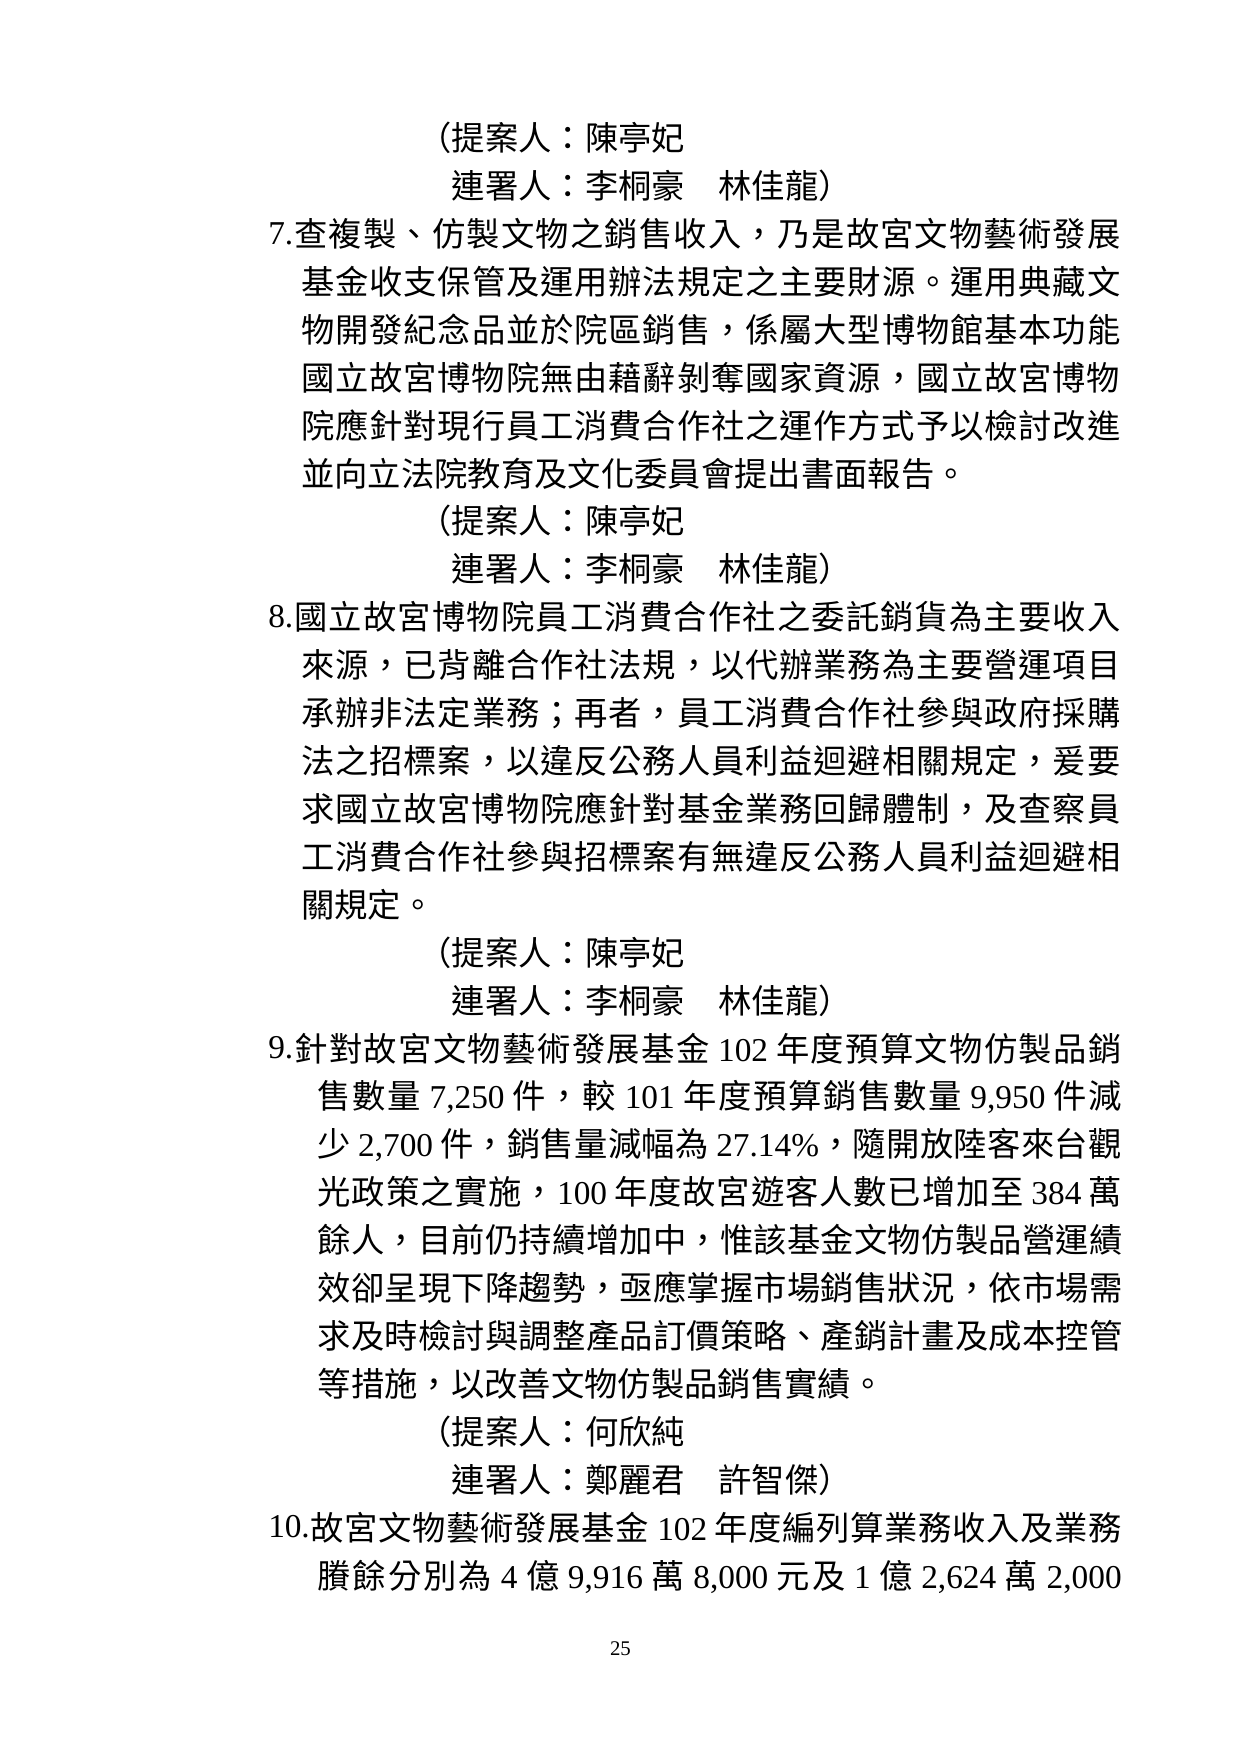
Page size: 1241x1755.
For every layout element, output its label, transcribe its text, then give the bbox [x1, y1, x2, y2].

text 8.國立故宮博物院員工消費合作社之委託銷貨為主要收入來源，已背離合作社法規，以代辦業務為主要營運項目，承辦非法定業務；再者，員工消費合作社參與政府採購法之招標案，以違反公務人員利益迴避相關規定，爰要求國立故宮博物院應針對基金業務回歸體制，及查察員工消費合作社參與招標案有無違反公務人員利益迴避相關規定。 [268, 591, 1122, 927]
text 連署人：鄭麗君 許智傑） [118, 1454, 1122, 1502]
text 連署人：李桐豪 林佳龍） [118, 975, 1122, 1023]
text （提案人：何欣純 [118, 1406, 1122, 1454]
text 連署人：李桐豪 林佳龍） [118, 543, 1122, 591]
text 7.查複製、仿製文物之銷售收入，乃是故宮文物藝術發展基金收支保管及運用辦法規定之主要財源。運用典藏文物開發紀念品並於院區銷售，係屬大型博物館基本功能，國立故宮博物院無由藉辭剝奪國家資源，國立故宮博物院應針對現行員工消費合作社之運作方式予以檢討改進，並向立法院教育及文化委員會提出書面報告。 [268, 208, 1122, 496]
text 10.故宮文物藝術發展基金102年度編列算業務收入及業務賸餘分別為4億9,916萬8,000元及1億2,624萬2,000 [268, 1502, 1122, 1598]
text （提案人：陳亭妃 [118, 927, 1122, 975]
text （提案人：陳亭妃 [118, 112, 1122, 160]
text （提案人：陳亭妃 [118, 496, 1122, 543]
text 9.針對故宮文物藝術發展基金102年度預算文物仿製品銷售數量7,250件，較101年度預算銷售數量9,950件減少2,700件，銷售量減幅為27.14%，隨開放陸客來台觀光政策之實施，100年度故宮遊客人數已增加至384萬餘人，目前仍持續增加中，惟該基金文物仿製品營運績效卻呈現下降趨勢，亟應掌握市場銷售狀況，依市場需求及時檢討與調整產品訂價策略、產銷計畫及成本控管等措施，以改善文物仿製品銷售實績。 [268, 1023, 1122, 1406]
text 連署人：李桐豪 林佳龍） [118, 160, 1122, 208]
